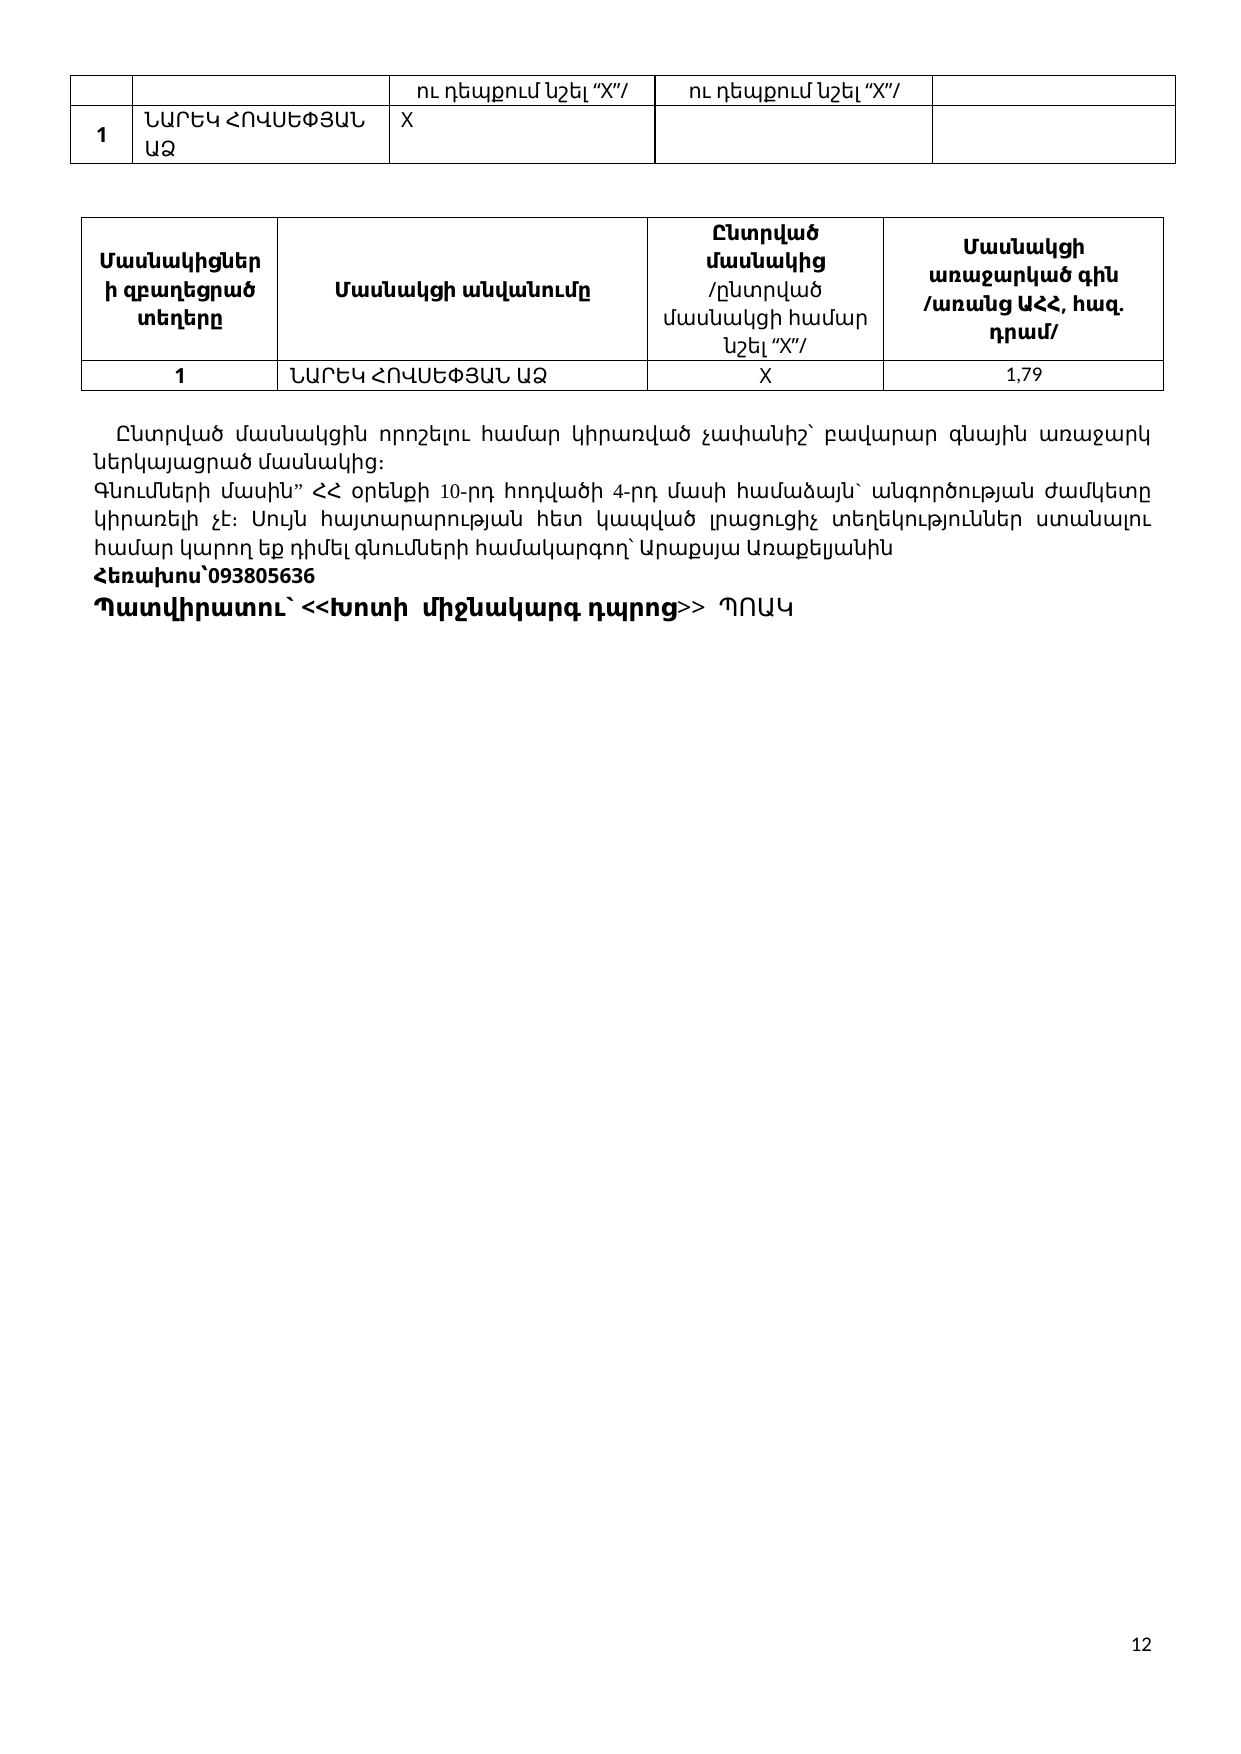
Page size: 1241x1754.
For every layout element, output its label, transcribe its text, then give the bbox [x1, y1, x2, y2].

text Գնումների մասին” ՀՀ օրենքի 10-րդ հոդվածի 4-րդ մասի համաձայն` անգործության ժամկետը կիրառելի չէ։ Սույն հայտարարության հետ կապված լրացուցիչ տեղեկություններ ստանալու համար կարող եք դիմել գնումների համակարգող՝ Արաքսյա Առաքելյանին [94, 476, 1152, 561]
table_header [933, 76, 1175, 104]
table_header Մասնակիցների զբաղեցրած տեղերը [82, 218, 277, 360]
table_cell [656, 106, 932, 162]
table_header Ընտրված մասնակից /ընտրված մասնակցի համար նշել “X”/ [648, 218, 883, 360]
table_cell X [390, 106, 654, 162]
table_header ու դեպքում նշել “X”/ [656, 76, 932, 104]
table_cell [933, 106, 1175, 162]
table_cell ՆԱՐԵԿ ՀՈՎՍԵՓՅԱՆ ԱՁ [278, 361, 647, 389]
table_cell ՆԱՐԵԿ ՀՈՎՍԵՓՅԱՆ ԱՁ [133, 106, 389, 162]
table_header Մասնակցի անվանումը [278, 218, 647, 360]
table_header ու դեպքում նշել “X”/ [390, 76, 654, 104]
table_cell 1 [71, 106, 132, 162]
table_cell 1,79 [884, 361, 1163, 389]
table_header Մասնակցի առաջարկած գին /առանց ԱՀՀ, հազ. դրամ/ [884, 218, 1163, 360]
text Հեռախոս՝093805636 [94, 561, 1152, 590]
table_header [71, 76, 132, 104]
text Ընտրված մասնակցին որոշելու համար կիրառված չափանիշ՝ բավարար գնային առաջարկ ներկայացրած մասնակից։ [94, 419, 1152, 476]
table_cell 1 [82, 361, 277, 389]
text Պատվիրատու` <<Խոտի միջնակարգ դպրոց>> ՊՈԱԿ [94, 590, 1152, 624]
table_header [133, 76, 389, 104]
table_cell X [648, 361, 883, 389]
